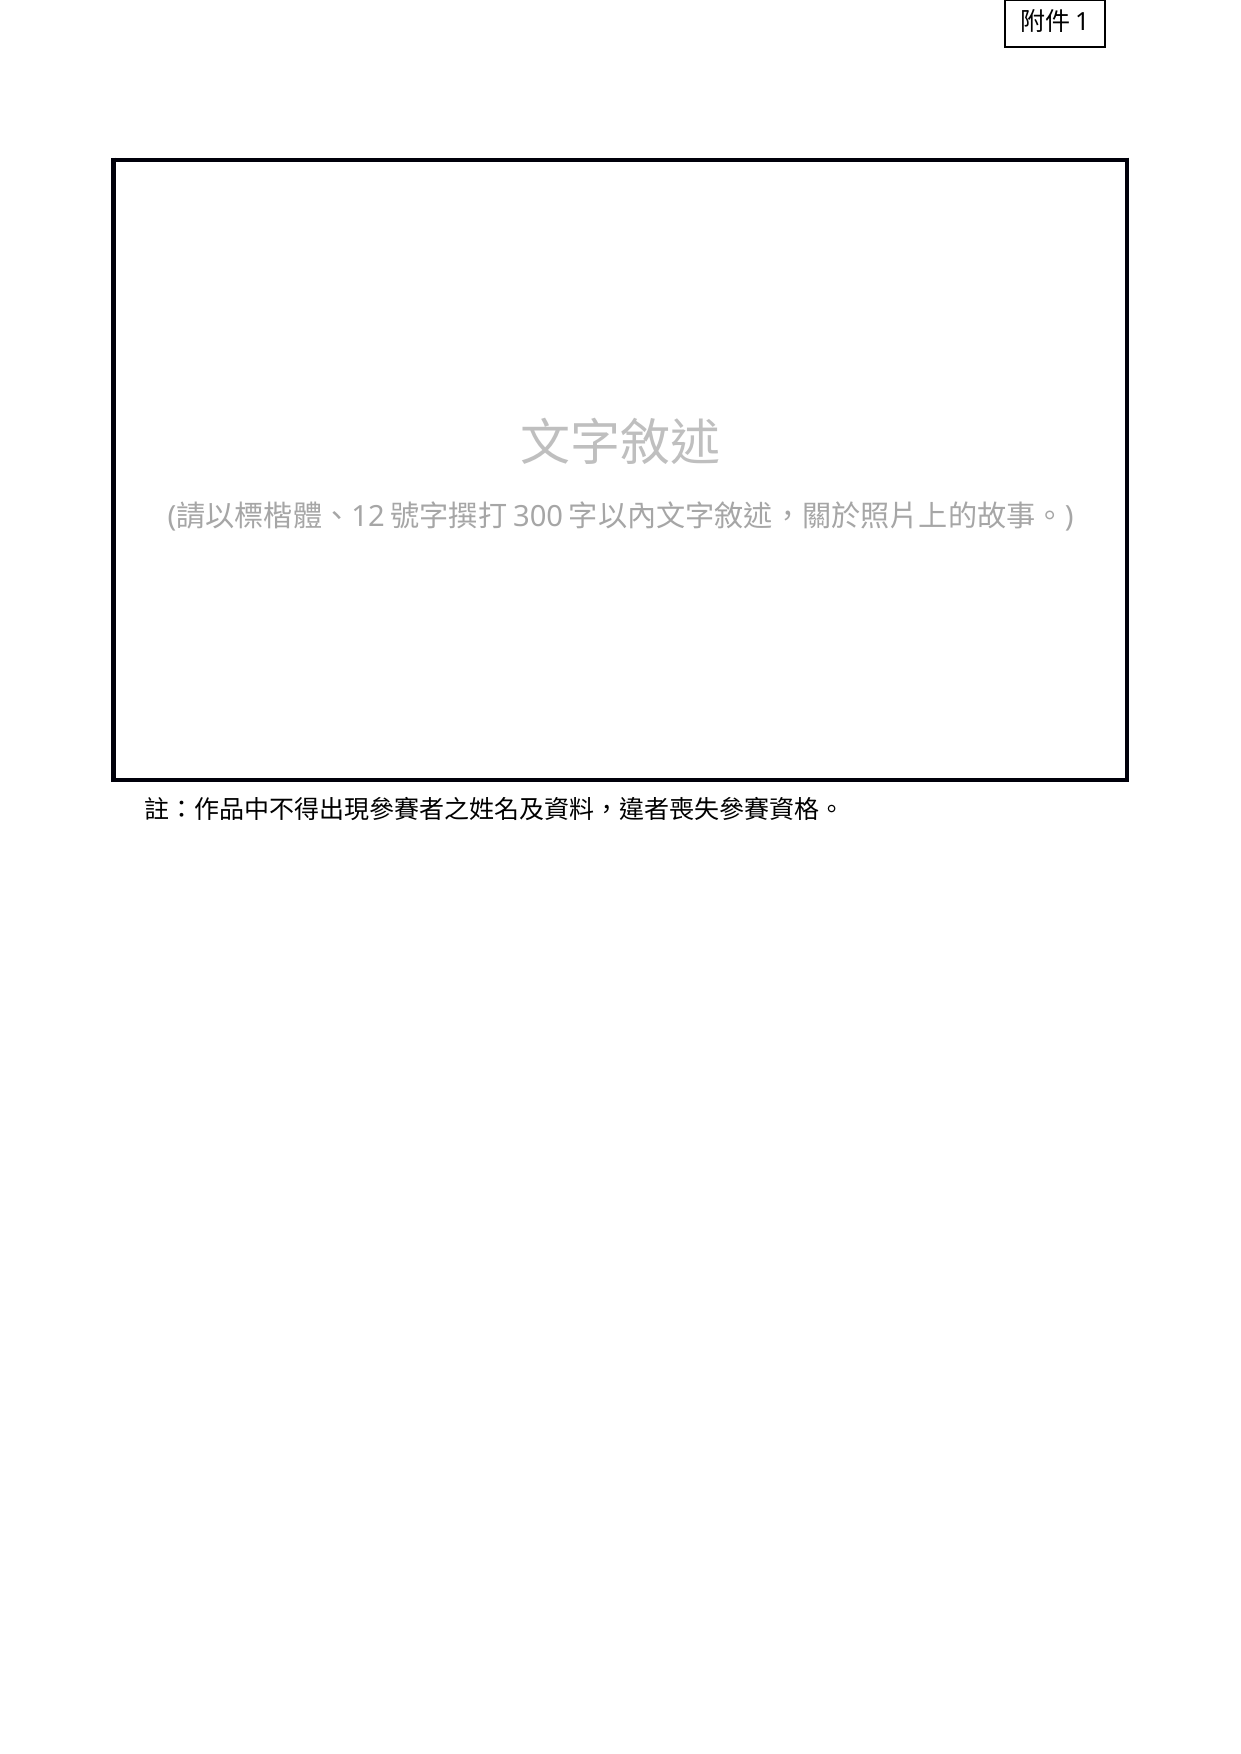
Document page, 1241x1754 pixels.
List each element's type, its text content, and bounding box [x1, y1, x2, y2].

text 附件1 [1020, 7, 1090, 37]
subtitle 註：作品中不得出現參賽者之姓名及資料，違者喪失參賽資格。 [136, 782, 1104, 820]
table_cell 文字敘述 (請以標楷體、12號字撰打300字以內文字敘述，關於照片上的故事。) [116, 162, 1125, 778]
